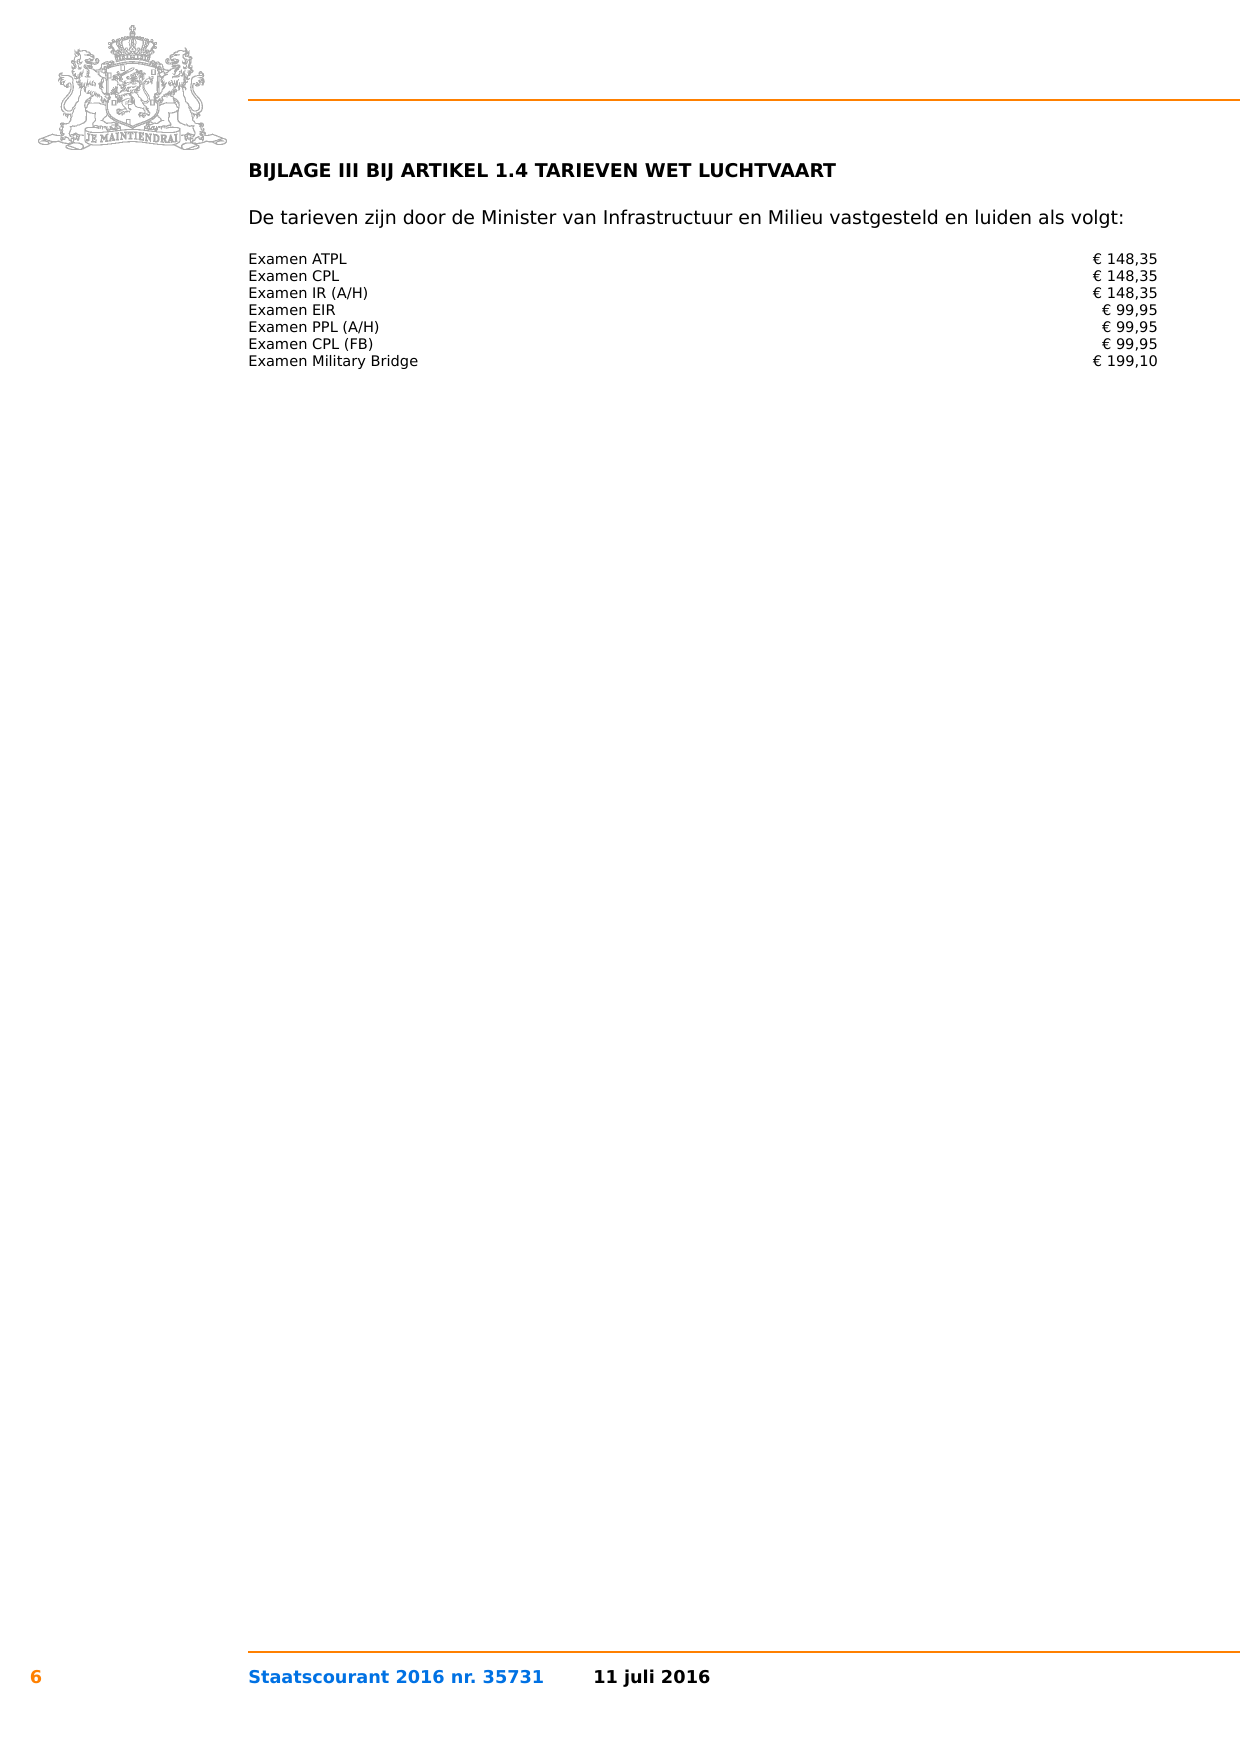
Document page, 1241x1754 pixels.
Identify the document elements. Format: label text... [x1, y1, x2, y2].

table_header Examen ATPL [248, 251, 1005, 268]
text De tarieven zijn door de Minister van Infrastructuur en Milieu vastgesteld en luiden als volgt: [248, 207, 1163, 229]
table_cell € 99,95 [1005, 302, 1163, 319]
table_cell Examen CPL (FB) [248, 336, 1005, 353]
table_cell Examen Military Bridge [248, 353, 1005, 369]
table_cell Examen EIR [248, 302, 1005, 319]
table_cell € 148,35 [1005, 285, 1163, 302]
table_cell € 148,35 [1005, 268, 1163, 285]
table_cell Examen CPL [248, 268, 1005, 285]
table_cell Examen PPL (A/H) [248, 319, 1005, 336]
table_cell € 99,95 [1005, 336, 1163, 353]
picture [38, 25, 227, 150]
table_cell Examen IR (A/H) [248, 285, 1005, 302]
table_header € 148,35 [1005, 251, 1163, 268]
table_cell € 99,95 [1005, 319, 1163, 336]
table_cell € 199,10 [1005, 353, 1163, 369]
subtitle BIJLAGE III BIJ ARTIKEL 1.4 TARIEVEN WET LUCHTVAART [248, 160, 1163, 182]
